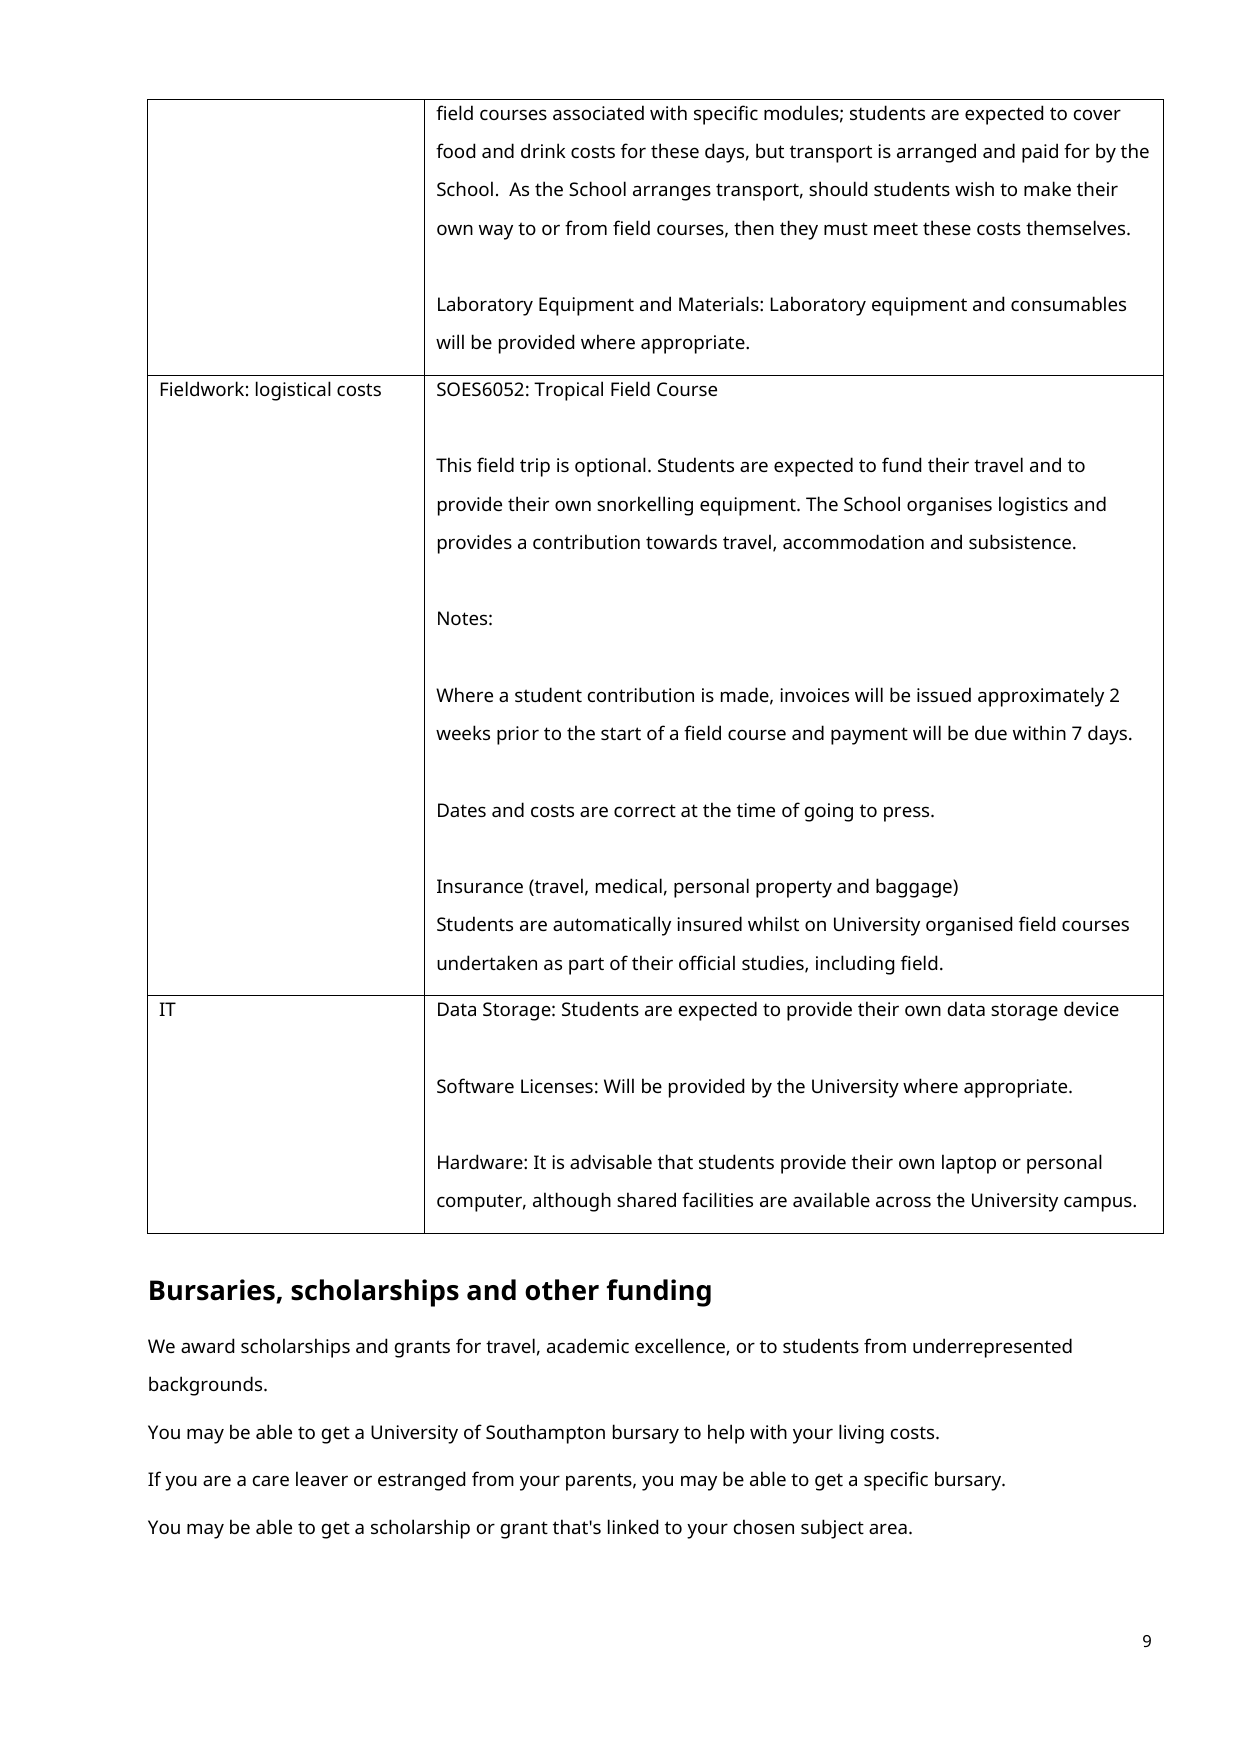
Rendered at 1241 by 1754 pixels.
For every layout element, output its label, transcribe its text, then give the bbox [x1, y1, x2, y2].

table_cell field courses associated with specific modules; students are expected to cover food and drink costs for these days, but transport is arranged and paid for by the School. As the School arranges transport, should students wish to make their own way to or from field courses, then they must meet these costs themselves. Laboratory Equipment and Materials: Laboratory equipment and consumables will be provided where appropriate. [425, 100, 1163, 375]
table_cell Fieldwork: logistical costs [148, 376, 424, 995]
text You may be able to get a scholarship or grant that's linked to your chosen subject area. [148, 1514, 1152, 1540]
text We award scholarships and grants for travel, academic excellence, or to students from underrepresented backgrounds. [148, 1333, 1152, 1397]
table_cell IT [148, 996, 424, 1233]
subtitle Bursaries, scholarships and other funding [148, 1272, 1152, 1309]
table_cell SOES6052: Tropical Field Course This field trip is optional. Students are expected to fund their travel and to provide their own snorkelling equipment. The School organises logistics and provides a contribution towards travel, accommodation and subsistence. Notes: Where a student contribution is made, invoices will be issued approximately 2 weeks prior to the start of a field course and payment will be due within 7 days. Dates and costs are correct at the time of going to press. Insurance (travel, medical, personal property and baggage) Students are automatically insured whilst on University organised field courses undertaken as part of their official studies, including field. [425, 376, 1163, 995]
table_cell [148, 100, 424, 375]
text You may be able to get a University of Southampton bursary to help with your living costs. [148, 1419, 1152, 1445]
text If you are a care leaver or estranged from your parents, you may be able to get a specific bursary. [148, 1467, 1152, 1492]
table_cell Data Storage: Students are expected to provide their own data storage device Software Licenses: Will be provided by the University where appropriate. Hardware: It is advisable that students provide their own laptop or personal computer, although shared facilities are available across the University campus. [425, 996, 1163, 1233]
